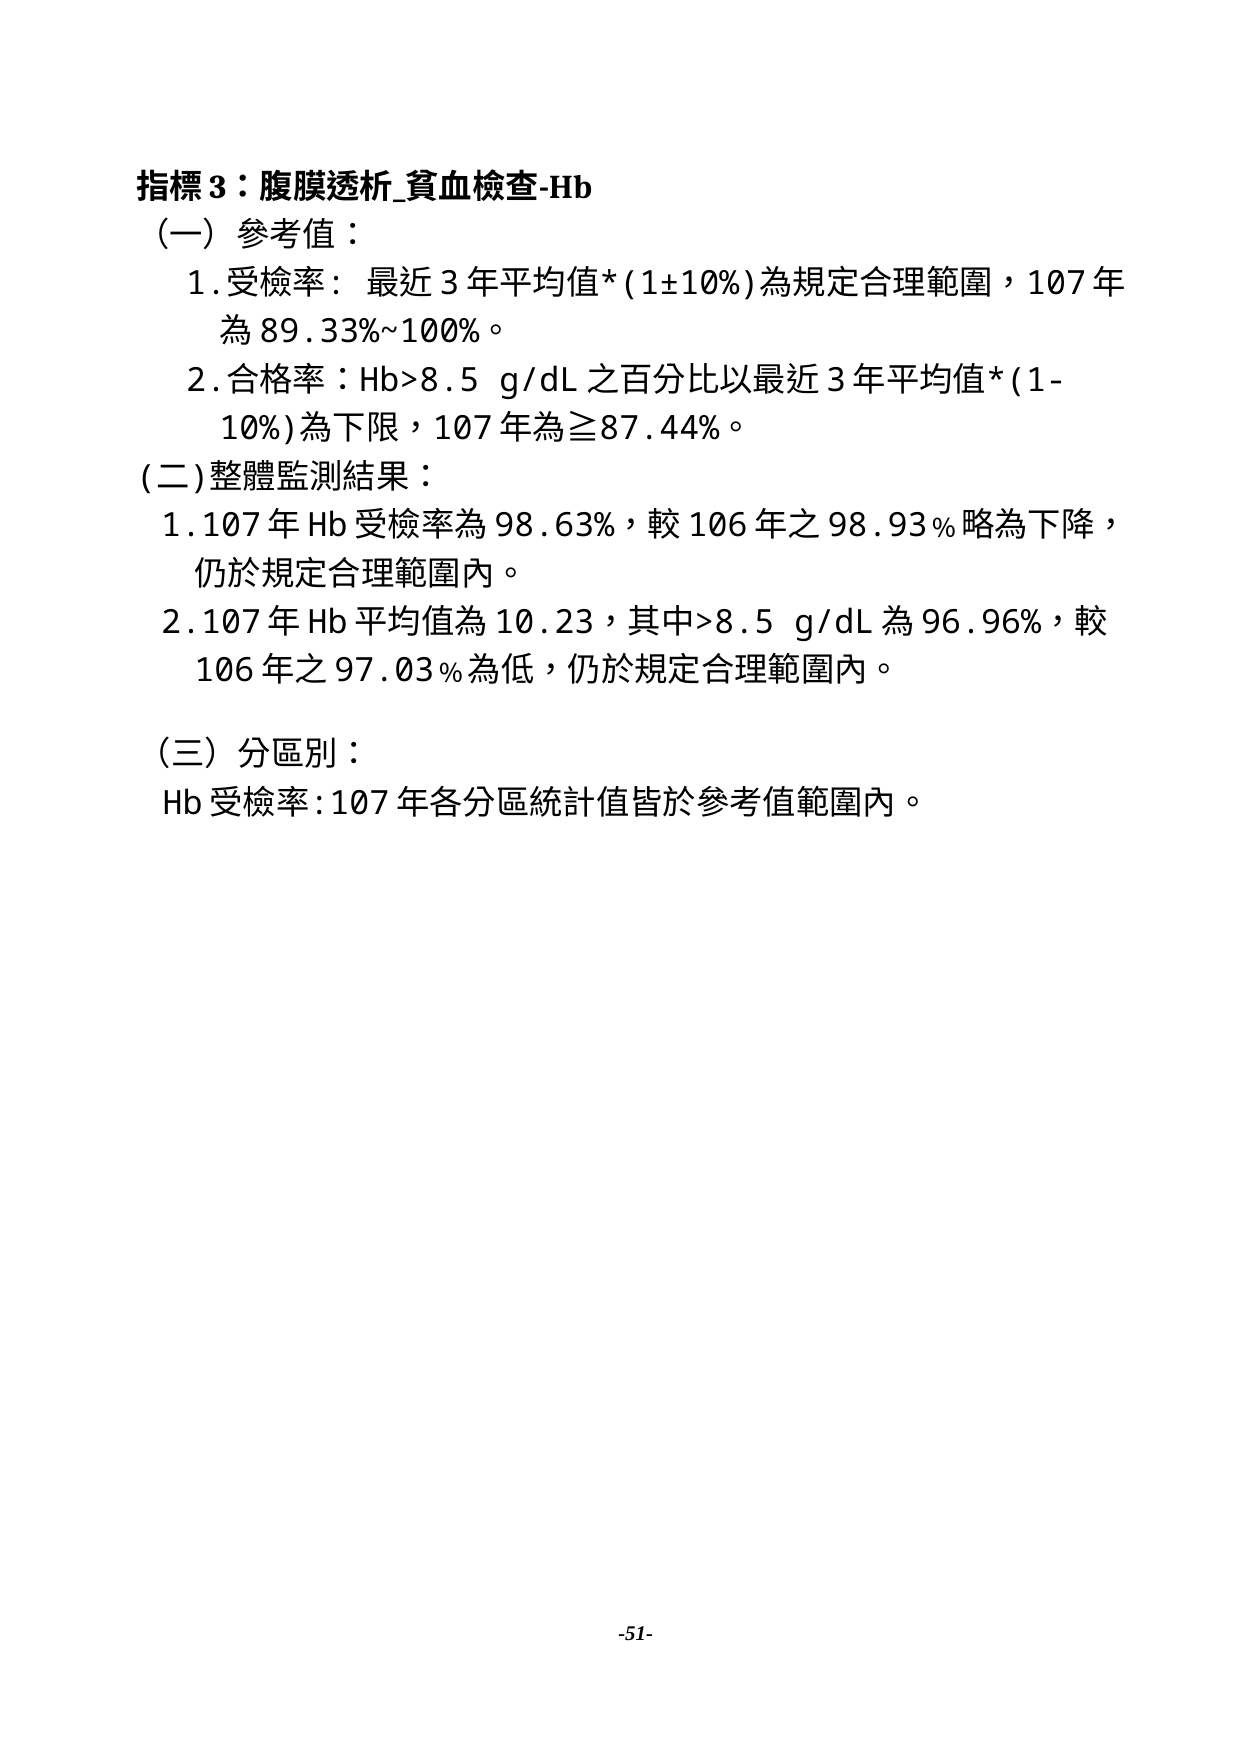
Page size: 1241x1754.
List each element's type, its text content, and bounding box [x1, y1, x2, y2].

table_header （三）分區別： Hb受檢率:107年各分區統計值皆於參考值範圍內。 [136, 692, 1014, 858]
text 2.107年Hb平均值為10.23，其中>8.5 g/dL為96.96%，較106年之97.03﹪為低，仍於規定合理範圍內。 [161, 595, 1137, 692]
subtitle 指標3：腹膜透析_貧血檢查-Hb [136, 159, 1137, 208]
text 1.受檢率: 最近3年平均值*(1±10%)為規定合理範圍，107年為89.33%~100%。 [186, 256, 1137, 353]
text （一）參考值： [136, 208, 1137, 256]
text 2.合格率：Hb>8.5 g/dL之百分比以最近3年平均值*(1-10%)為下限，107年為≧87.44%。 [186, 353, 1137, 449]
text 1.107年Hb受檢率為98.63%，較106年之98.93﹪略為下降，仍於規定合理範圍內。 [161, 498, 1137, 595]
text (二)整體監測結果： [136, 449, 1137, 498]
table_cell [136, 858, 1014, 892]
